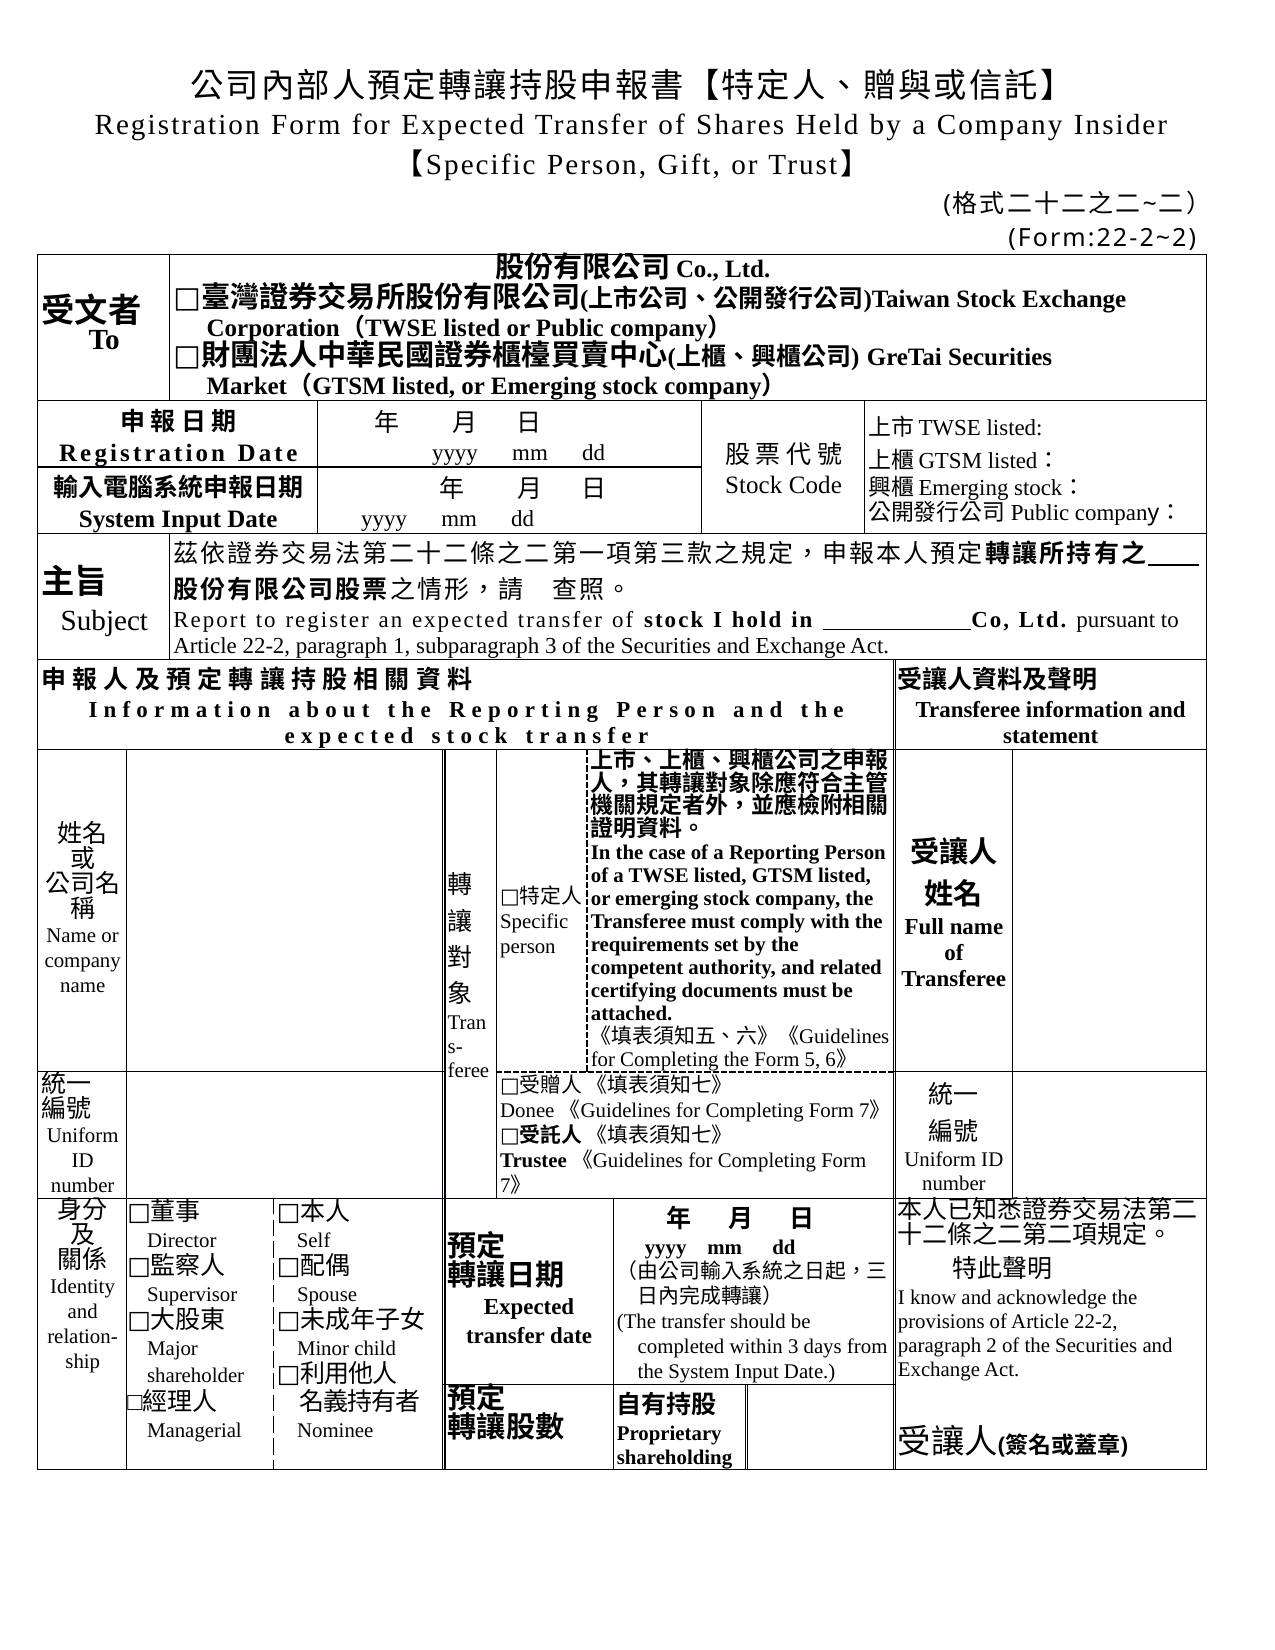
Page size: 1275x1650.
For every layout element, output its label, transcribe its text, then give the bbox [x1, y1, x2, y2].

table_cell 年 月 日 yyyy mm dd [318, 401, 701, 466]
table_cell 統一 編號 Uniform ID number [38, 1072, 126, 1198]
table_cell 預定 轉讓股數 [446, 1385, 613, 1469]
table_header 受文者 To [38, 255, 169, 400]
table_cell 年 月 日 yyyy mm dd [318, 468, 701, 532]
table_cell 輸入電腦系統申報日期 System Input Date [38, 468, 317, 532]
text Registration Form for Expected Transfer of Shares Held by a Company Insider 【Specific Person, Gift, or Trust】 [53, 107, 1211, 183]
table_cell □特定人 Specific person [497, 750, 587, 1071]
table_cell 茲依證券交易法第二十二條之二第一項第三款之規定，申報本人預定轉讓所持有之 股份有限公司股票之情形，請 查照。 Report to register an expected transfer of stock I hold in Co, Ltd. pursuant to Article 22-2, paragraph 1, subparagraph 3 of the Securities and Exchange Act. [170, 534, 1206, 659]
table_cell 申報人及預定轉讓持股相關資料 Information about the Reporting Person and the expected stock transfer [38, 660, 893, 749]
table_cell □本人 Self □配偶 Spouse □未成年子女 Minor child □利用他人 名義持有者 Nominee [273, 1199, 442, 1469]
table_header 股份有限公司Co., Ltd. □臺灣證券交易所股份有限公司(上市公司、公開發行公司)Taiwan Stock Exchange Corporation（TWSE listed or Public company） □財團法人中華民國證券櫃檯買賣中心(上櫃、興櫃公司) GreTai Securities Market（GTSM listed, or Emerging stock company） [170, 255, 1206, 400]
text (格式二十二之二~二） [53, 183, 1211, 219]
text 公司內部人預定轉讓持股申報書【特定人、贈與或信託】 [53, 59, 1211, 107]
table_cell □董事 Director □監察人 Supervisor □大股東 Major shareholder □經理人 Managerial officer □法人董事 代表人 Representative of juristic person director □法人監察人 代表人 Representative of juristic person supervisor □金控子公司 內部人 Insider of financial holding company subsidiary □特定人 Specific person [127, 1199, 273, 1469]
table_cell 預定 轉讓日期 Expected transfer date [446, 1199, 613, 1384]
table_cell 姓名 或 公司名稱 Name or company name [38, 750, 126, 1071]
table_cell 股票代號 Stock Code [702, 401, 864, 532]
table_cell 上市TWSE listed: 上櫃GTSM listed： 興櫃Emerging stock： 公開發行公司 Public company： [865, 401, 1206, 532]
table_cell 主旨 Subject [38, 534, 169, 659]
table_cell 自有持股 Proprietary shareholding [614, 1385, 745, 1469]
table_cell [127, 1072, 442, 1198]
table_cell 受讓人資料及聲明 Transferee information and statement [896, 660, 1206, 749]
table_cell [1013, 1072, 1206, 1198]
table_cell 本人已知悉證券交易法第二十二條之二第二項規定。 特此聲明 I know and acknowledge the provisions of Article 22-2, paragraph 2 of the Securities and Exchange Act. 受讓人(簽名或蓋章) [896, 1199, 1206, 1469]
table_cell 轉讓對象 Trans- feree [446, 750, 496, 1198]
table_cell [1013, 750, 1206, 1071]
table_cell □受贈人 《填表須知七》 Donee 《Guidelines for Completing Form 7》 □受託人 《填表須知七》 Trustee 《Guidelines for Completing Form 7》 [497, 1071, 893, 1198]
table_cell [748, 1385, 893, 1469]
table_cell 申報日期 Registration Date [38, 401, 317, 466]
table_cell [127, 750, 442, 1071]
table_cell 身分 及 關係 Identity and relation- ship [38, 1199, 126, 1469]
table_cell 受讓人姓名 Full name of Transferee [896, 750, 1012, 1071]
table_cell 上市、上櫃、興櫃公司之申報人，其轉讓對象除應符合主管機關規定者外，並應檢附相關證明資料。 In the case of a Reporting Person of a TWSE listed, GTSM listed, or emerging stock company, the Transferee must comply with the requirements set by the competent authority, and related certifying documents must be attached. 《填表須知五、六》《Guidelines for Completing the Form 5, 6》 [587, 750, 893, 1071]
text (Form:22-2~2) [53, 219, 1196, 253]
table_cell 統一 編號 Uniform ID number [896, 1072, 1012, 1198]
table_cell 年 月 日 yyyy mm dd （由公司輸入系統之日起，三日內完成轉讓） (The transfer should be completed within 3 days from the System Input Date.) [614, 1199, 893, 1384]
